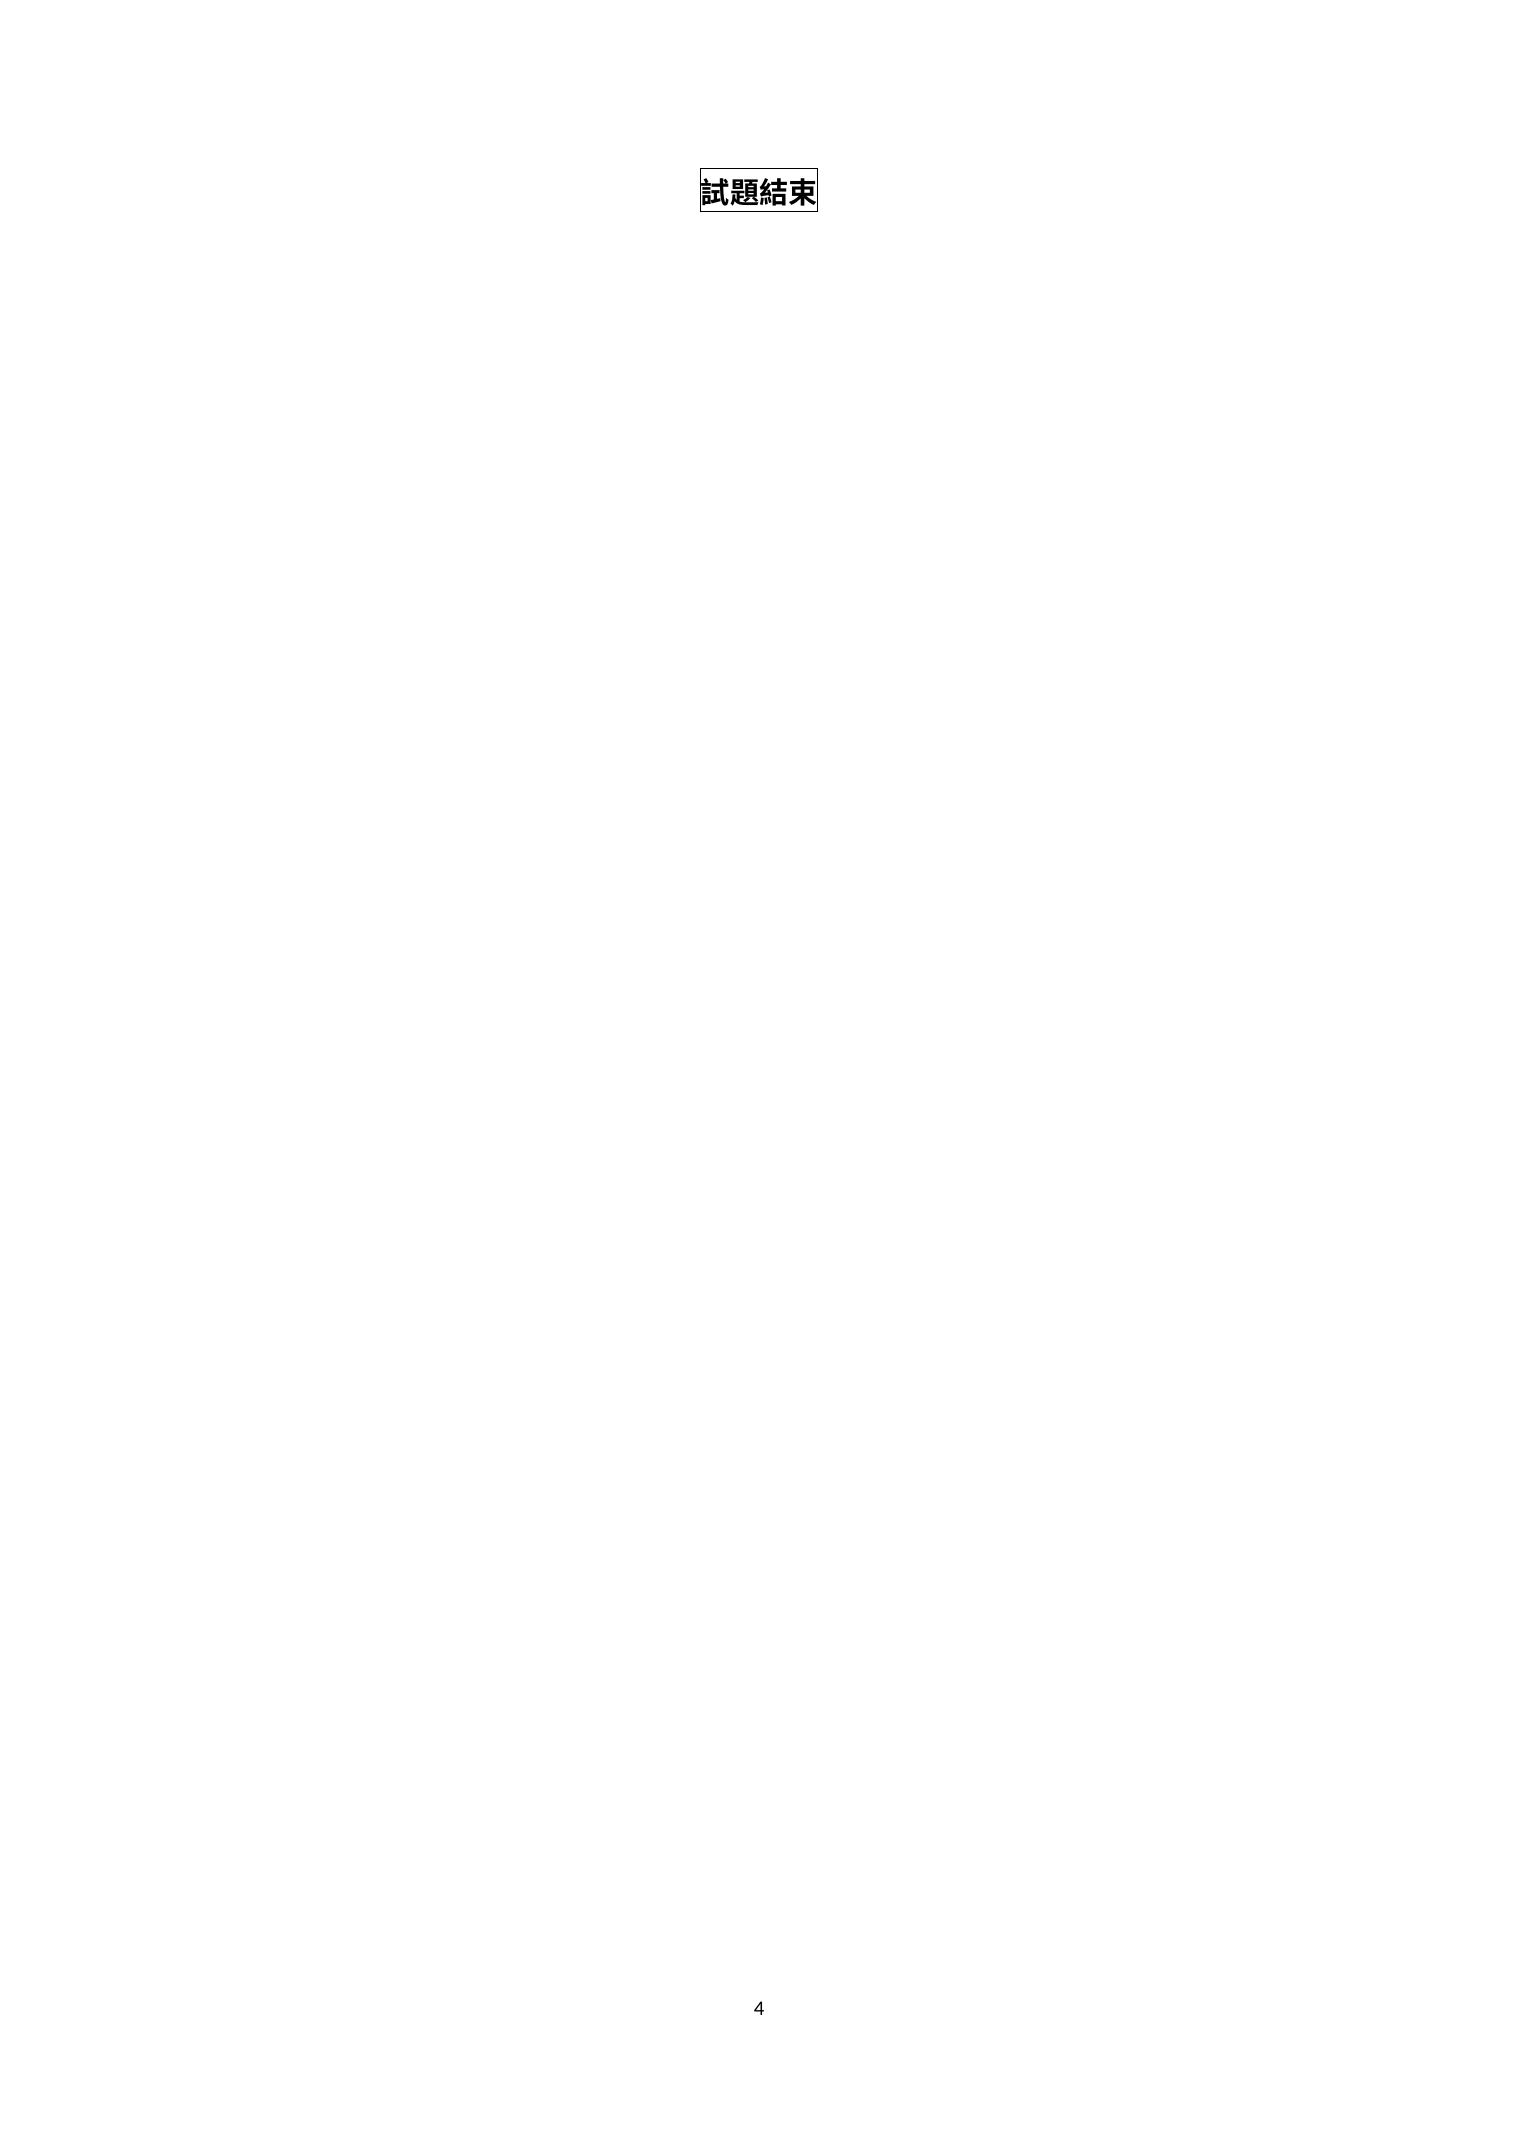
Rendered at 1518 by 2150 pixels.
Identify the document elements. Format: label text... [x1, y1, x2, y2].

text 試題結束 [118, 153, 1399, 228]
